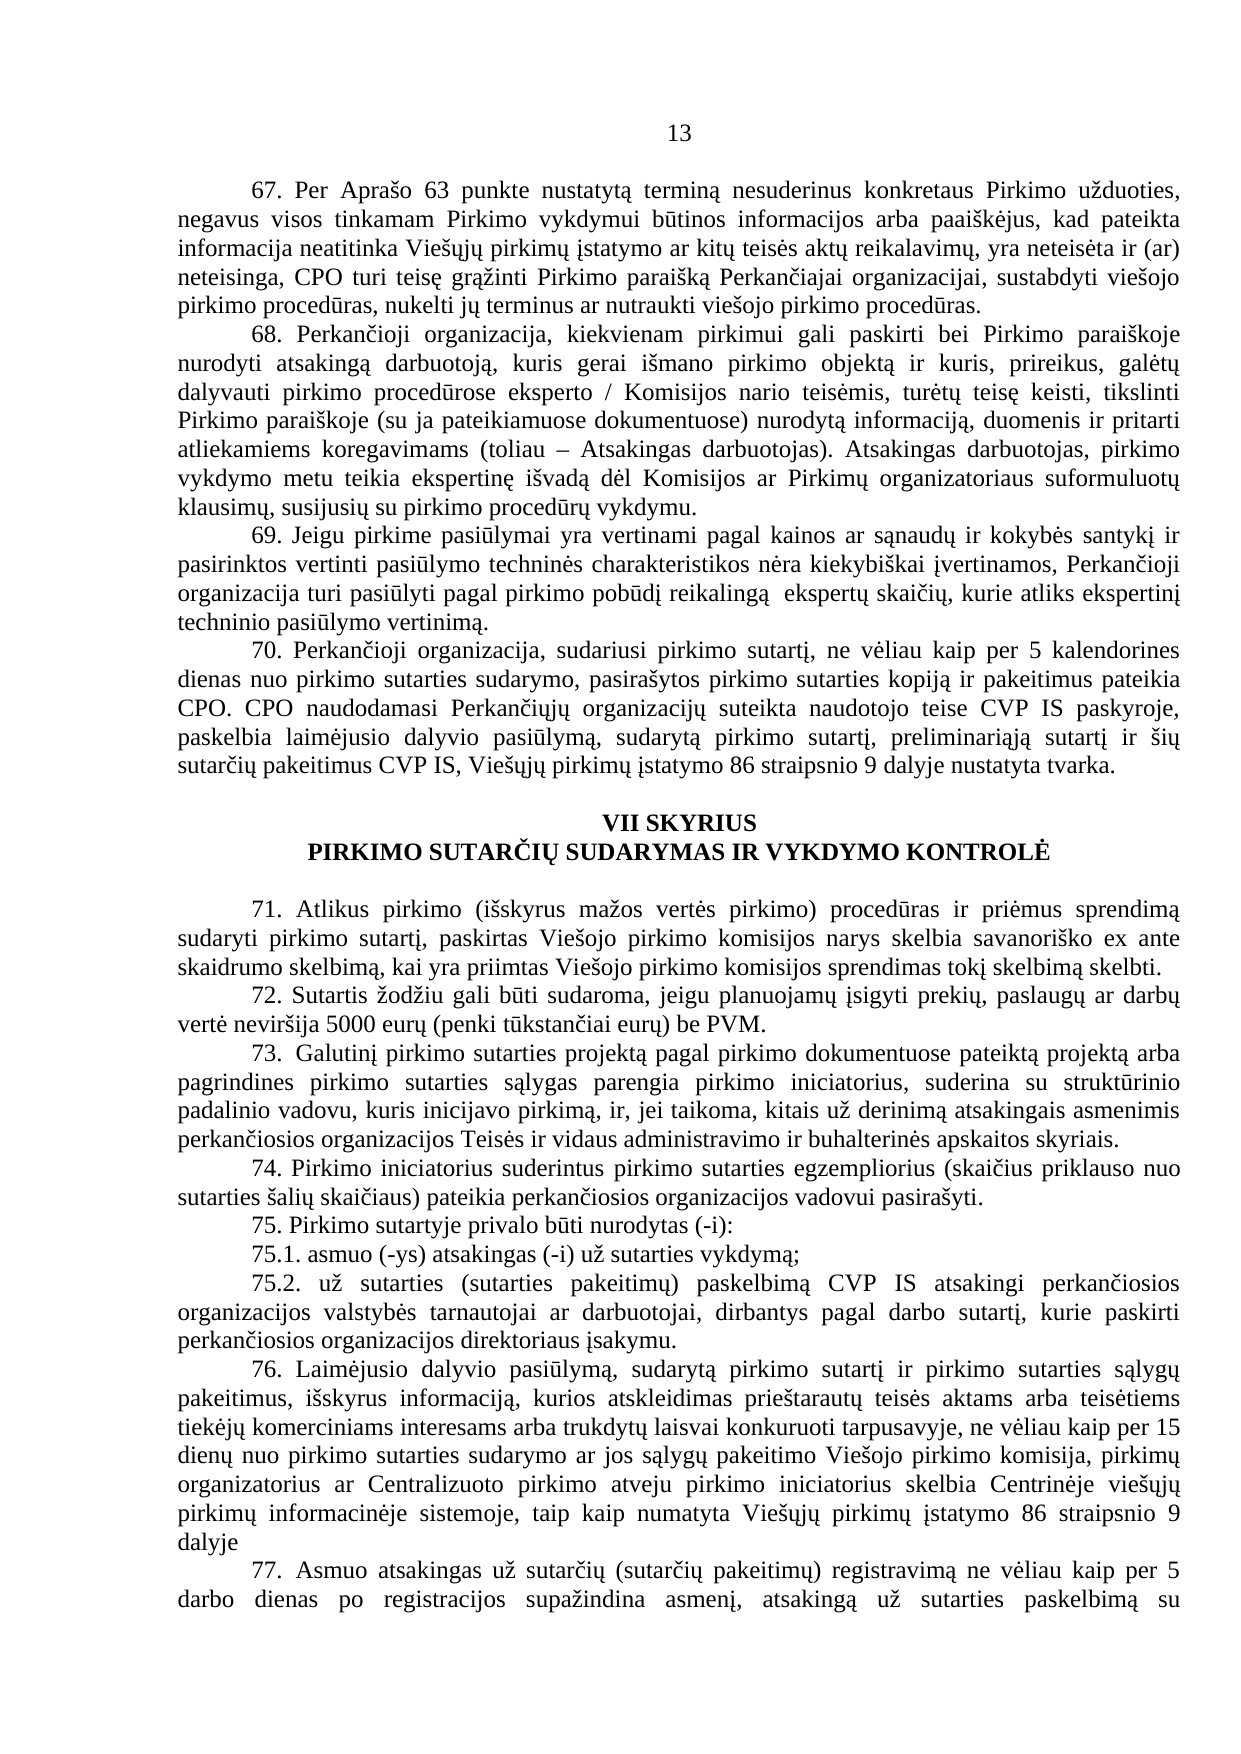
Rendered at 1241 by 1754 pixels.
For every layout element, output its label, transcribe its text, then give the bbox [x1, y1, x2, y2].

text 75. Pirkimo sutartyje privalo būti nurodytas (-i): [177, 1211, 1181, 1239]
text 70. Perkančioji organizacija, sudariusi pirkimo sutartį, ne vėliau kaip per 5 kalendorines dienas nuo pirkimo sutarties sudarymo, pasirašytos pirkimo sutarties kopiją ir pakeitimus pateikia CPO. CPO naudodamasi Perkančiųjų organizacijų suteikta naudotojo teise CVP IS paskyroje, paskelbia laimėjusio dalyvio pasiūlymą, sudarytą pirkimo sutartį, preliminariąją sutartį ir šių sutarčių pakeitimus CVP IS, Viešųjų pirkimų įstatymo 86 straipsnio 9 dalyje nustatyta tvarka. [177, 636, 1181, 779]
text 74. Pirkimo iniciatorius suderintus pirkimo sutarties egzempliorius (skaičius priklauso nuo sutarties šalių skaičiaus) pateikia perkančiosios organizacijos vadovui pasirašyti. [177, 1153, 1181, 1211]
text 73. Galutinį pirkimo sutarties projektą pagal pirkimo dokumentuose pateiktą projektą arba pagrindines pirkimo sutarties sąlygas parengia pirkimo iniciatorius, suderina su struktūrinio padalinio vadovu, kuris inicijavo pirkimą, ir, jei taikoma, kitais už derinimą atsakingais asmenimis perkančiosios organizacijos Teisės ir vidaus administravimo ir buhalterinės apskaitos skyriais. [177, 1038, 1181, 1153]
text 69. Jeigu pirkime pasiūlymai yra vertinami pagal kainos ar sąnaudų ir kokybės santykį ir pasirinktos vertinti pasiūlymo techninės charakteristikos nėra kiekybiškai įvertinamos, Perkančioji organizacija turi pasiūlyti pagal pirkimo pobūdį reikalingą ekspertų skaičių, kurie atliks ekspertinį techninio pasiūlymo vertinimą. [177, 521, 1181, 636]
text 71. Atlikus pirkimo (išskyrus mažos vertės pirkimo) procedūras ir priėmus sprendimą sudaryti pirkimo sutartį, paskirtas Viešojo pirkimo komisijos narys skelbia savanoriško ex ante skaidrumo skelbimą, kai yra priimtas Viešojo pirkimo komisijos sprendimas tokį skelbimą skelbti. [177, 894, 1181, 981]
text 67. Per Aprašo 63 punkte nustatytą terminą nesuderinus konkretaus Pirkimo užduoties, negavus visos tinkamam Pirkimo vykdymui būtinos informacijos arba paaiškėjus, kad pateikta informacija neatitinka Viešųjų pirkimų įstatymo ar kitų teisės aktų reikalavimų, yra neteisėta ir (ar) neteisinga, CPO turi teisę grąžinti Pirkimo paraišką Perkančiajai organizacijai, sustabdyti viešojo pirkimo procedūras, nukelti jų terminus ar nutraukti viešojo pirkimo procedūras. [177, 176, 1181, 319]
text 72. Sutartis žodžiu gali būti sudaroma, jeigu planuojamų įsigyti prekių, paslaugų ar darbų vertė neviršija 5000 eurų (penki tūkstančiai eurų) be PVM. [177, 981, 1181, 1038]
text 76. Laimėjusio dalyvio pasiūlymą, sudarytą pirkimo sutartį ir pirkimo sutarties sąlygų pakeitimus, išskyrus informaciją, kurios atskleidimas prieštarautų teisės aktams arba teisėtiems tiekėjų komerciniams interesams arba trukdytų laisvai konkuruoti tarpusavyje, ne vėliau kaip per 15 dienų nuo pirkimo sutarties sudarymo ar jos sąlygų pakeitimo Viešojo pirkimo komisija, pirkimų organizatorius ar Centralizuoto pirkimo atveju pirkimo iniciatorius skelbia Centrinėje viešųjų pirkimų informacinėje sistemoje, taip kaip numatyta Viešųjų pirkimų įstatymo 86 straipsnio 9 dalyje [177, 1354, 1181, 1556]
text 77. Asmuo atsakingas už sutarčių (sutarčių pakeitimų) registravimą ne vėliau kaip per 5 darbo dienas po registracijos supažindina asmenį, atsakingą už sutarties paskelbimą su [177, 1556, 1181, 1613]
text VII SKYRIUS [177, 808, 1181, 837]
text 75.2. už sutarties (sutarties pakeitimų) paskelbimą CVP IS atsakingi perkančiosios organizacijos valstybės tarnautojai ar darbuotojai, dirbantys pagal darbo sutartį, kurie paskirti perkančiosios organizacijos direktoriaus įsakymu. [177, 1268, 1181, 1354]
text 68. Perkančioji organizacija, kiekvienam pirkimui gali paskirti bei Pirkimo paraiškoje nurodyti atsakingą darbuotoją, kuris gerai išmano pirkimo objektą ir kuris, prireikus, galėtų dalyvauti pirkimo procedūrose eksperto / Komisijos nario teisėmis, turėtų teisę keisti, tikslinti Pirkimo paraiškoje (su ja pateikiamuose dokumentuose) nurodytą informaciją, duomenis ir pritarti atliekamiems koregavimams (toliau – Atsakingas darbuotojas). Atsakingas darbuotojas, pirkimo vykdymo metu teikia ekspertinę išvadą dėl Komisijos ar Pirkimų organizatoriaus suformuluotų klausimų, susijusių su pirkimo procedūrų vykdymu. [177, 319, 1181, 521]
text 75.1. asmuo (-ys) atsakingas (-i) už sutarties vykdymą; [177, 1239, 1181, 1268]
text PIRKIMO SUTARČIŲ SUDARYMAS IR VYKDYMO KONTROLĖ [177, 837, 1181, 866]
